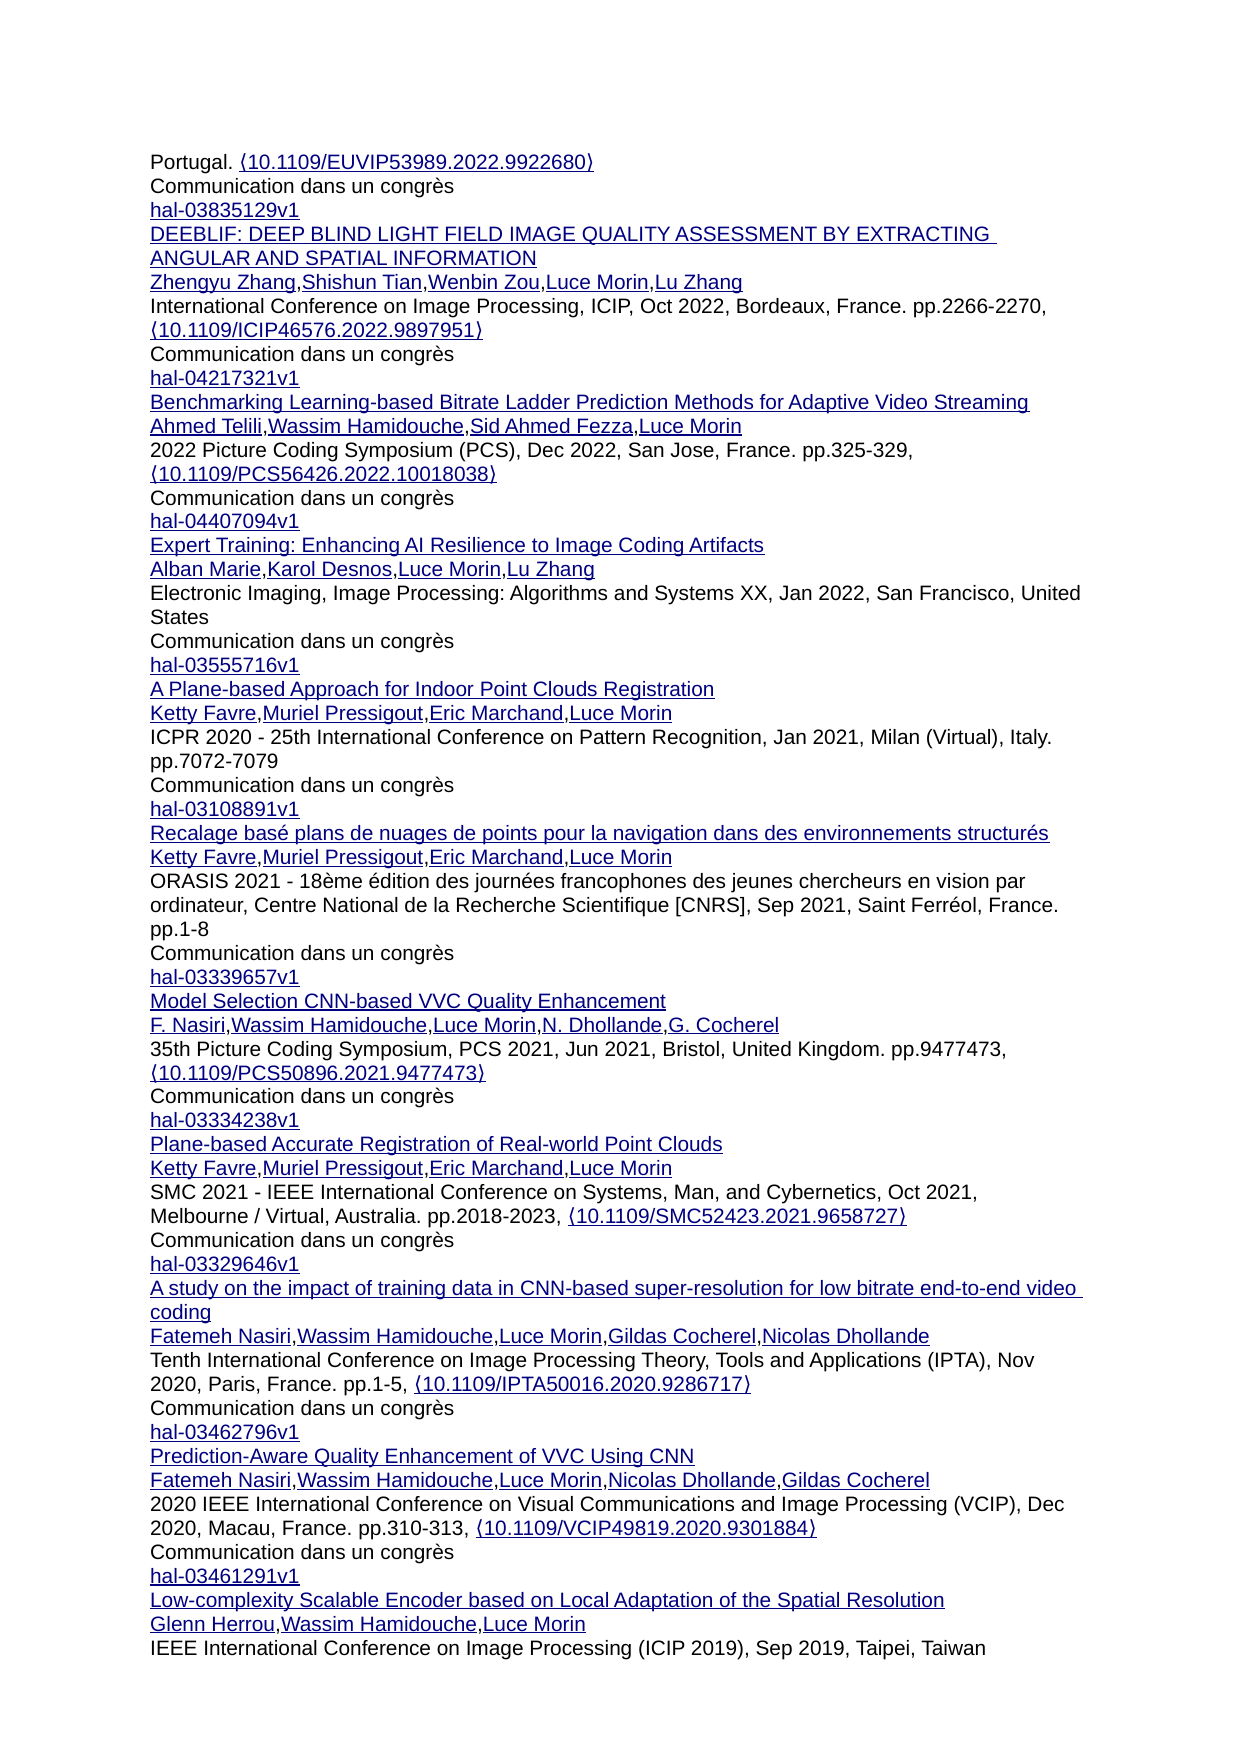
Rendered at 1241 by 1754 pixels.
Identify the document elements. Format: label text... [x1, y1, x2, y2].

table_cell Expert Training: Enhancing AI Resilience to Image Coding Artifacts Alban Marie,Karol Desnos,Luce Morin,Lu Zhang Electronic Imaging, Image Processing: Algorithms and Systems XX, Jan 2022, San Francisco, United States Communication dans un congrès hal-03555716v1 [150, 533, 1090, 677]
table_cell Recalage basé plans de nuages de points pour la navigation dans des environnements structurés Ketty Favre,Muriel Pressigout,Eric Marchand,Luce Morin ORASIS 2021 - 18ème édition des journées francophones des jeunes chercheurs en vision par ordinateur, Centre National de la Recherche Scientifique [CNRS], Sep 2021, Saint Ferréol, France. pp.1-8 Communication dans un congrès hal-03339657v1 [150, 821, 1090, 988]
table_cell Low-complexity Scalable Encoder based on Local Adaptation of the Spatial Resolution Glenn Herrou,Wassim Hamidouche,Luce Morin IEEE International Conference on Image Processing (ICIP 2019), Sep 2019, Taipei, Taiwan [150, 1588, 1090, 1659]
table_cell Portugal. ⟨10.1109/EUVIP53989.2022.9922680⟩ Communication dans un congrès hal-03835129v1 [150, 150, 1090, 222]
table_cell Benchmarking Learning-based Bitrate Ladder Prediction Methods for Adaptive Video Streaming Ahmed Telili,Wassim Hamidouche,Sid Ahmed Fezza,Luce Morin 2022 Picture Coding Symposium (PCS), Dec 2022, San Jose, France. pp.325-329, ⟨10.1109/PCS56426.2022.10018038⟩ Communication dans un congrès hal-04407094v1 [150, 390, 1090, 533]
table_cell A study on the impact of training data in CNN-based super-resolution for low bitrate end-to-end video coding Fatemeh Nasiri,Wassim Hamidouche,Luce Morin,Gildas Cocherel,Nicolas Dhollande Tenth International Conference on Image Processing Theory, Tools and Applications (IPTA), Nov 2020, Paris, France. pp.1-5, ⟨10.1109/IPTA50016.2020.9286717⟩ Communication dans un congrès hal-03462796v1 [150, 1276, 1090, 1444]
table_cell Plane-based Accurate Registration of Real-world Point Clouds Ketty Favre,Muriel Pressigout,Eric Marchand,Luce Morin SMC 2021 - IEEE International Conference on Systems, Man, and Cybernetics, Oct 2021, Melbourne / Virtual, Australia. pp.2018-2023, ⟨10.1109/SMC52423.2021.9658727⟩ Communication dans un congrès hal-03329646v1 [150, 1132, 1090, 1276]
table_cell Prediction-Aware Quality Enhancement of VVC Using CNN Fatemeh Nasiri,Wassim Hamidouche,Luce Morin,Nicolas Dhollande,Gildas Cocherel 2020 IEEE International Conference on Visual Communications and Image Processing (VCIP), Dec 2020, Macau, France. pp.310-313, ⟨10.1109/VCIP49819.2020.9301884⟩ Communication dans un congrès hal-03461291v1 [150, 1444, 1090, 1587]
table_cell Model Selection CNN-based VVC Quality Enhancement F. Nasiri,Wassim Hamidouche,Luce Morin,N. Dhollande,G. Cocherel 35th Picture Coding Symposium, PCS 2021, Jun 2021, Bristol, United Kingdom. pp.9477473, ⟨10.1109/PCS50896.2021.9477473⟩ Communication dans un congrès hal-03334238v1 [150, 989, 1090, 1132]
table_cell DEEBLIF: DEEP BLIND LIGHT FIELD IMAGE QUALITY ASSESSMENT BY EXTRACTING ANGULAR AND SPATIAL INFORMATION Zhengyu Zhang,Shishun Tian,Wenbin Zou,Luce Morin,Lu Zhang International Conference on Image Processing, ICIP, Oct 2022, Bordeaux, France. pp.2266-2270, ⟨10.1109/ICIP46576.2022.9897951⟩ Communication dans un congrès hal-04217321v1 [150, 222, 1090, 389]
table_cell A Plane-based Approach for Indoor Point Clouds Registration Ketty Favre,Muriel Pressigout,Eric Marchand,Luce Morin ICPR 2020 - 25th International Conference on Pattern Recognition, Jan 2021, Milan (Virtual), Italy. pp.7072-7079 Communication dans un congrès hal-03108891v1 [150, 677, 1090, 821]
